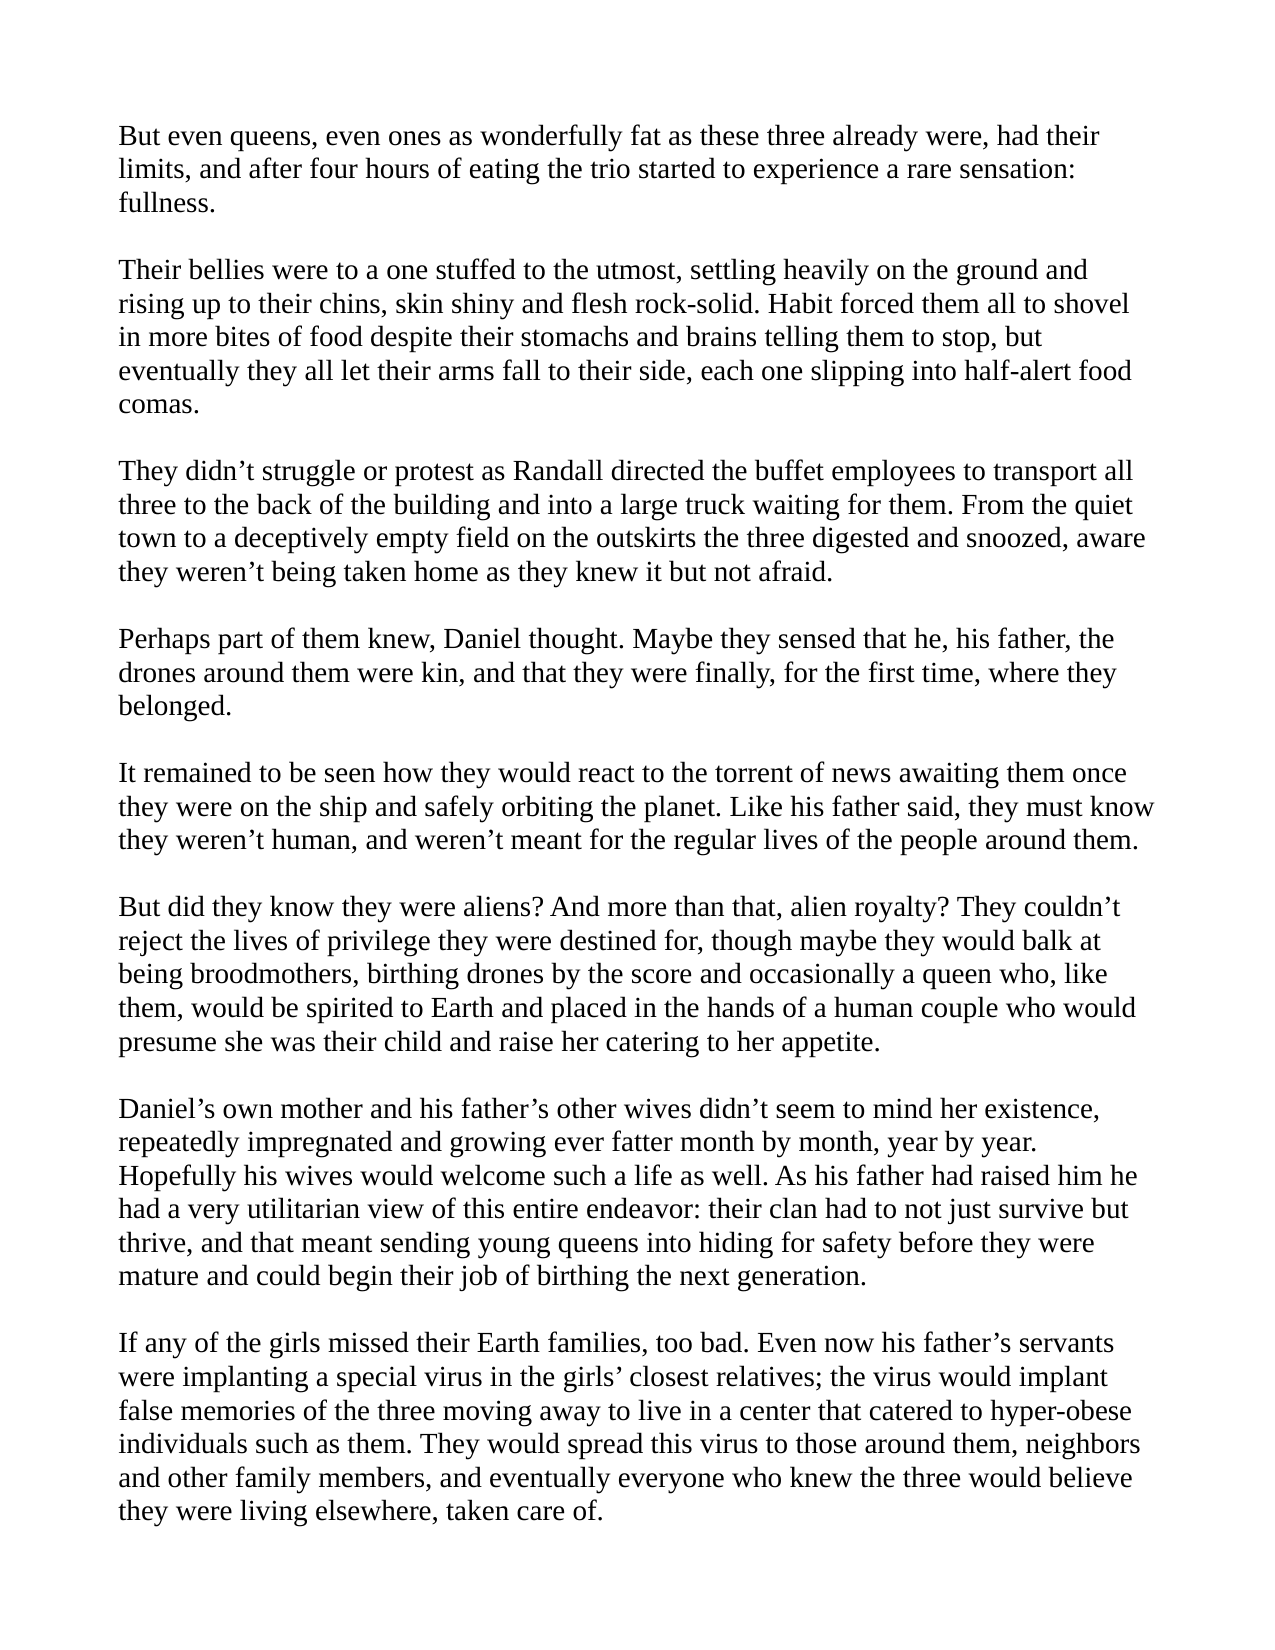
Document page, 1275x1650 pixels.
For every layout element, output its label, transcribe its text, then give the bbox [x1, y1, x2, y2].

text Their bellies were to a one stuffed to the utmost, settling heavily on the ground and rising up to their chins, skin shiny and flesh rock-solid. Habit forced them all to shovel in more bites of food despite their stomachs and brains telling them to stop, but eventually they all let their arms fall to their side, each one slipping into half-alert food comas. [118, 252, 1157, 420]
text But even queens, even ones as wonderfully fat as these three already were, had their limits, and after four hours of eating the trio started to experience a rare sensation: fullness. [118, 118, 1157, 219]
text It remained to be seen how they would react to the torrent of news awaiting them once they were on the ship and safely orbiting the planet. Like his father said, they must know they weren’t human, and weren’t meant for the regular lives of the people around them. [118, 755, 1157, 856]
text Daniel’s own mother and his father’s other wives didn’t seem to mind her existence, repeatedly impregnated and growing ever fatter month by month, year by year. Hopefully his wives would welcome such a life as well. As his father had raised him he had a very utilitarian view of this entire endeavor: their clan had to not just survive but thrive, and that meant sending young queens into hiding for safety before they were mature and could begin their job of birthing the next generation. [118, 1091, 1157, 1292]
text If any of the girls missed their Earth families, too bad. Even now his father’s servants were implanting a special virus in the girls’ closest relatives; the virus would implant false memories of the three moving away to live in a center that catered to hyper-obese individuals such as them. They would spread this virus to those around them, neighbors and other family members, and eventually everyone who knew the three would believe they were living elsewhere, taken care of. [118, 1326, 1157, 1527]
text They didn’t struggle or protest as Randall directed the buffet employees to transport all three to the back of the building and into a large truck waiting for them. From the quiet town to a deceptively empty field on the outskirts the three digested and snoozed, aware they weren’t being taken home as they knew it but not afraid. [118, 453, 1157, 588]
text Perhaps part of them knew, Daniel thought. Maybe they sensed that he, his father, the drones around them were kin, and that they were finally, for the first time, where they belonged. [118, 621, 1157, 722]
text But did they know they were aliens? And more than that, alien royalty? They couldn’t reject the lives of privilege they were destined for, though maybe they would balk at being broodmothers, birthing drones by the score and occasionally a queen who, like them, would be spirited to Earth and placed in the hands of a human couple who would presume she was their child and raise her catering to her appetite. [118, 889, 1157, 1057]
